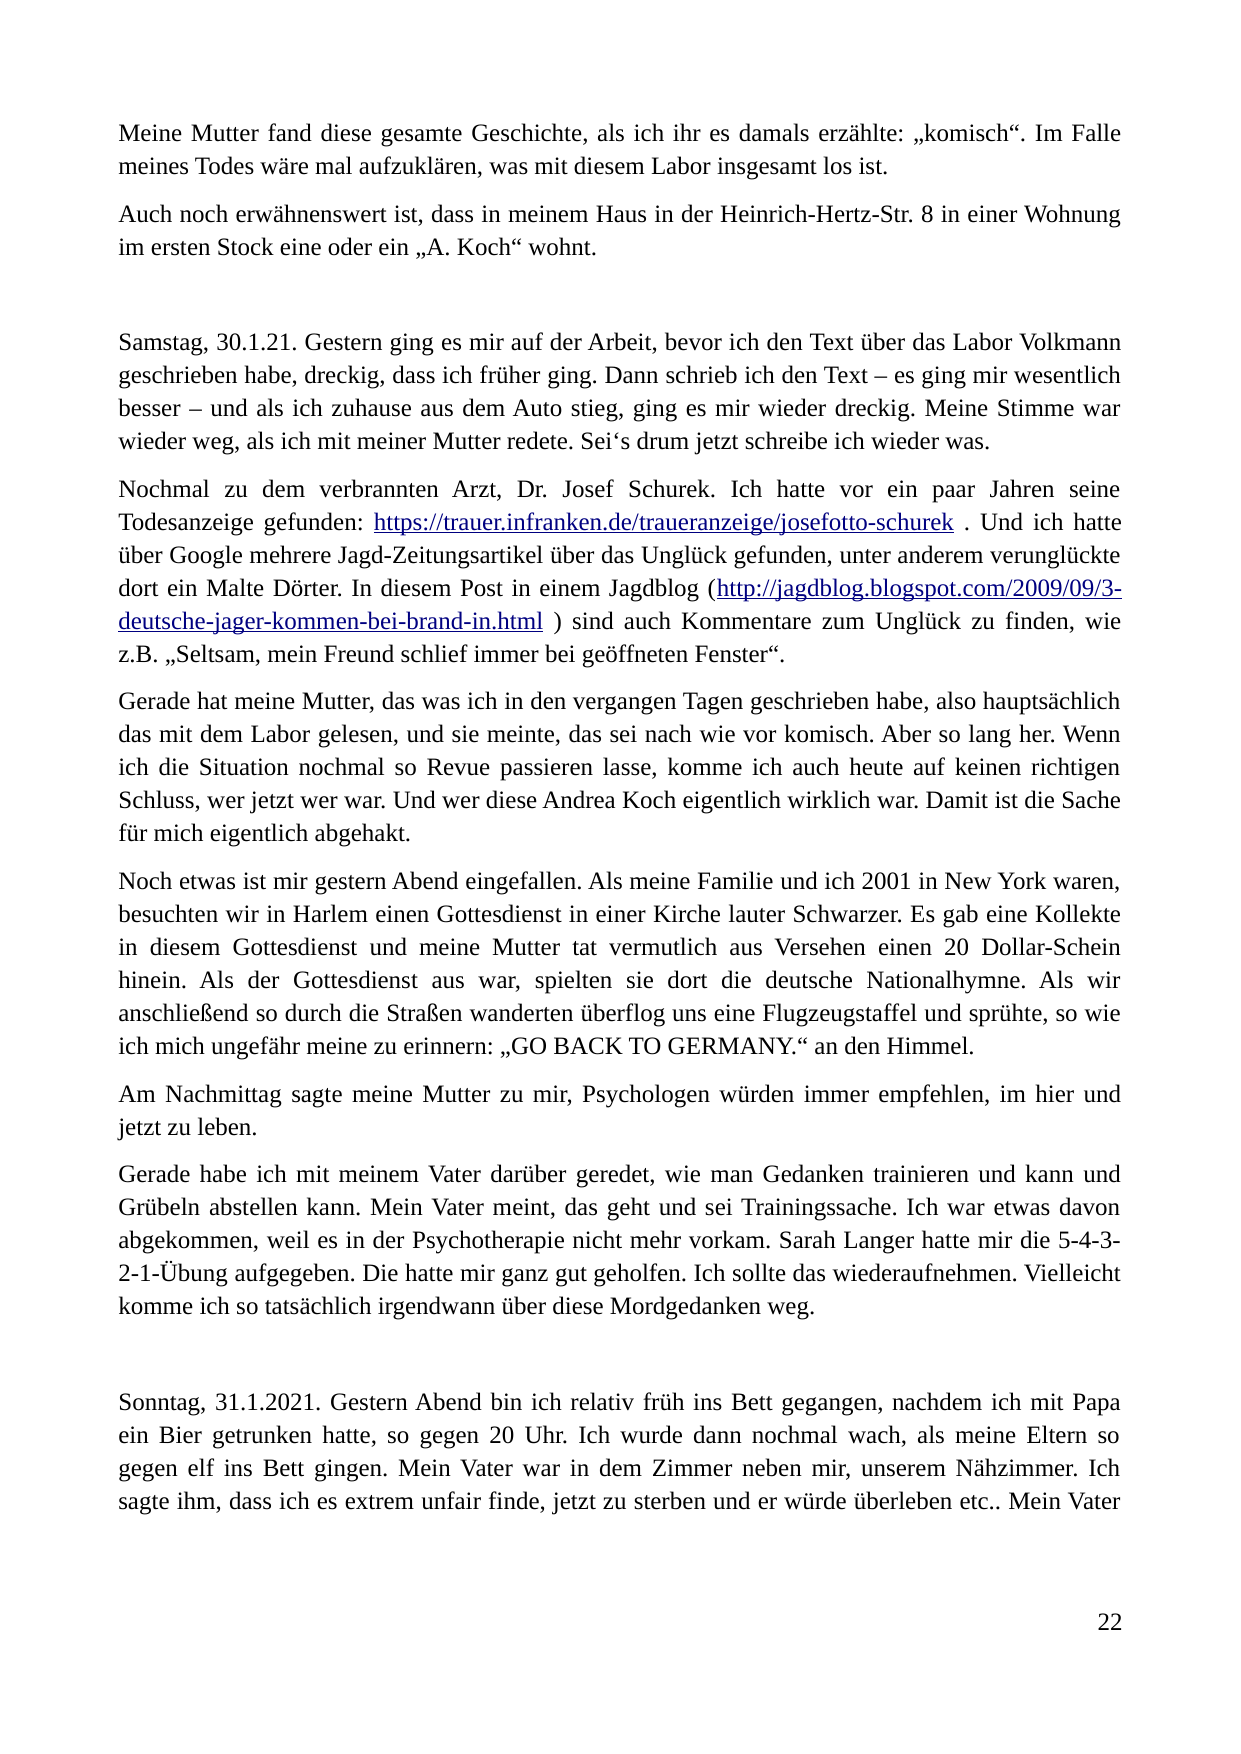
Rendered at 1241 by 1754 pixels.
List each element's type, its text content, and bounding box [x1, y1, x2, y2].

text Gerade habe ich mit meinem Vater darüber geredet, wie man Gedanken trainieren und kann und Grübeln abstellen kann. Mein Vater meint, das geht und sei Trainingssache. Ich war etwas davon abgekommen, weil es in der Psychotherapie nicht mehr vorkam. Sarah Langer hatte mir die 5-4-3-2-1-Übung aufgegeben. Die hatte mir ganz gut geholfen. Ich sollte das wiederaufnehmen. Vielleicht komme ich so tatsächlich irgendwann über diese Mordgedanken weg. [118, 1159, 1122, 1320]
text Samstag, 30.1.21. Gestern ging es mir auf der Arbeit, bevor ich den Text über das Labor Volkmann geschrieben habe, dreckig, dass ich früher ging. Dann schrieb ich den Text – es ging mir wesentlich besser – und als ich zuhause aus dem Auto stieg, ging es mir wieder dreckig. Meine Stimme war wieder weg, als ich mit meiner Mutter redete. Sei‘s drum jetzt schreibe ich wieder was. [118, 327, 1122, 455]
text Nochmal zu dem verbrannten Arzt, Dr. Josef Schurek. Ich hatte vor ein paar Jahren seine Todesanzeige gefunden: https://trauer.infranken.de/traueranzeige/josefotto-schurek . Und ich hatte über Google mehrere Jagd-Zeitungsartikel über das Unglück gefunden, unter anderem verunglückte dort ein Malte Dörter. In diesem Post in einem Jagdblog (http://jagdblog.blogspot.com/2009/09/3-deutsche-jager-kommen-bei-brand-in.html ) sind auch Kommentare zum Unglück zu finden, wie z.B. „Seltsam, mein Freund schlief immer bei geöffneten Fenster“. [118, 474, 1122, 667]
text Am Nachmittag sagte meine Mutter zu mir, Psychologen würden immer empfehlen, im hier und jetzt zu leben. [118, 1079, 1122, 1141]
text Meine Mutter fand diese gesamte Geschichte, als ich ihr es damals erzählte: „komisch“. Im Falle meines Todes wäre mal aufzuklären, was mit diesem Labor insgesamt los ist. [118, 118, 1122, 180]
text Auch noch erwähnenswert ist, dass in meinem Haus in der Heinrich-Hertz-Str. 8 in einer Wohnung im ersten Stock eine oder ein „A. Koch“ wohnt. [118, 199, 1122, 261]
text Gerade hat meine Mutter, das was ich in den vergangen Tagen geschrieben habe, also hauptsächlich das mit dem Labor gelesen, und sie meinte, das sei nach wie vor komisch. Aber so lang her. Wenn ich die Situation nochmal so Revue passieren lasse, komme ich auch heute auf keinen richtigen Schluss, wer jetzt wer war. Und wer diese Andrea Koch eigentlich wirklich war. Damit ist die Sache für mich eigentlich abgehakt. [118, 686, 1122, 847]
text Noch etwas ist mir gestern Abend eingefallen. Als meine Familie und ich 2001 in New York waren, besuchten wir in Harlem einen Gottesdienst in einer Kirche lauter Schwarzer. Es gab eine Kollekte in diesem Gottesdienst und meine Mutter tat vermutlich aus Versehen einen 20 Dollar-Schein hinein. Als der Gottesdienst aus war, spielten sie dort die deutsche Nationalhymne. Als wir anschließend so durch die Straßen wanderten überflog uns eine Flugzeugstaffel und sprühte, so wie ich mich ungefähr meine zu erinnern: „GO BACK TO GERMANY.“ an den Himmel. [118, 866, 1122, 1060]
text Sonntag, 31.1.2021. Gestern Abend bin ich relativ früh ins Bett gegangen, nachdem ich mit Papa ein Bier getrunken hatte, so gegen 20 Uhr. Ich wurde dann nochmal wach, als meine Eltern so gegen elf ins Bett gingen. Mein Vater war in dem Zimmer neben mir, unserem Nähzimmer. Ich sagte ihm, dass ich es extrem unfair finde, jetzt zu sterben und er würde überleben etc.. Mein Vater [118, 1387, 1122, 1514]
